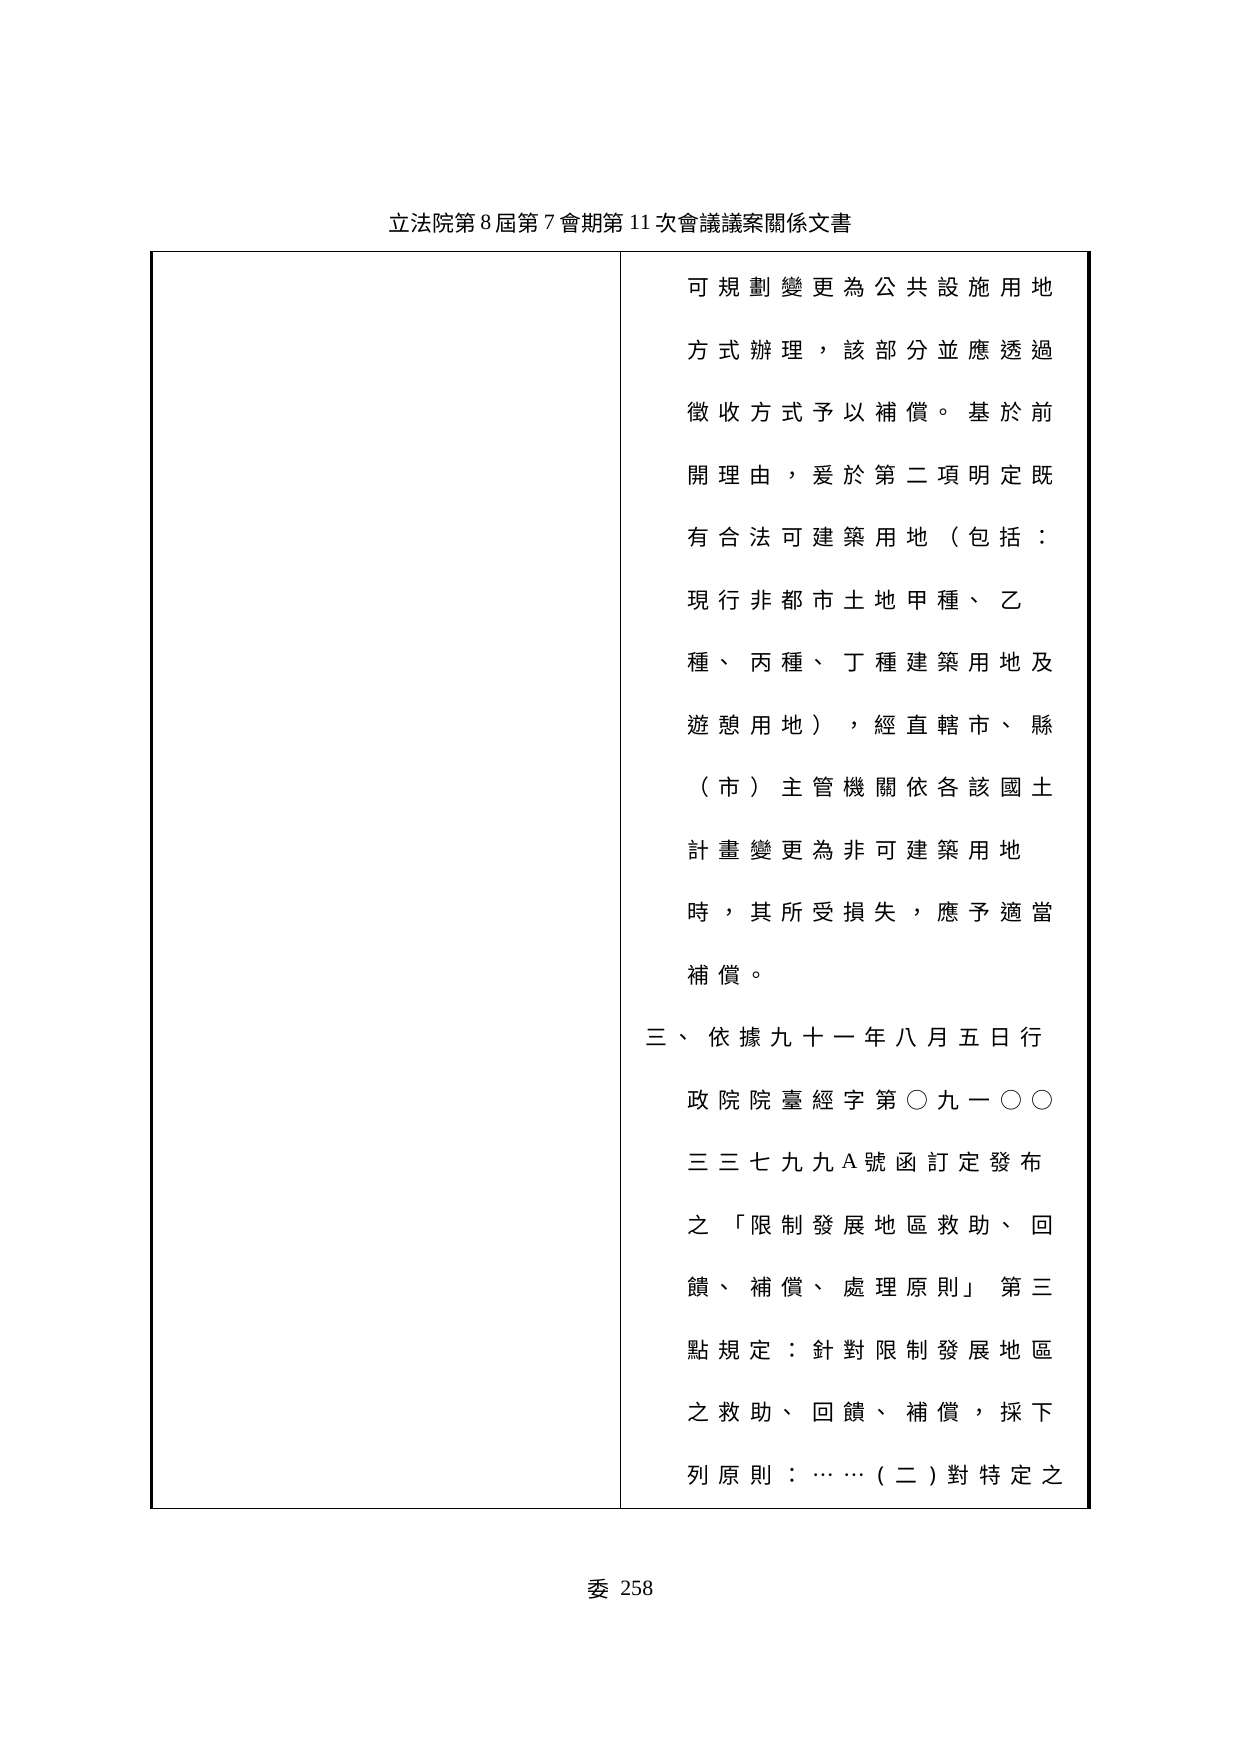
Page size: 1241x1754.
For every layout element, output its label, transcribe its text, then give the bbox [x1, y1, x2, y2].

table_cell 可規劃變更為公共設施用地方式辦理，該部分並應透過徵收方式予以補償。基於前開理由，爰於第二項明定既有合法可建築用地（包括：現行非都市土地甲種、乙種、丙種、丁種建築用地及遊憩用地），經直轄市、縣（市）主管機關依各該國土計畫變更為非可建築用地時，其所受損失，應予適當補償。 三、依據九十一年八月五日行政院院臺經字第○九一○○三三七九九A號函訂定發布之「限制發展地區救助、回饋、補償、處理原則」第三點規定：針對限制發展地區之救助、回饋、補償，採下列原則：……(二)對特定之 [621, 252, 1087, 1508]
table_cell [153, 252, 620, 1508]
